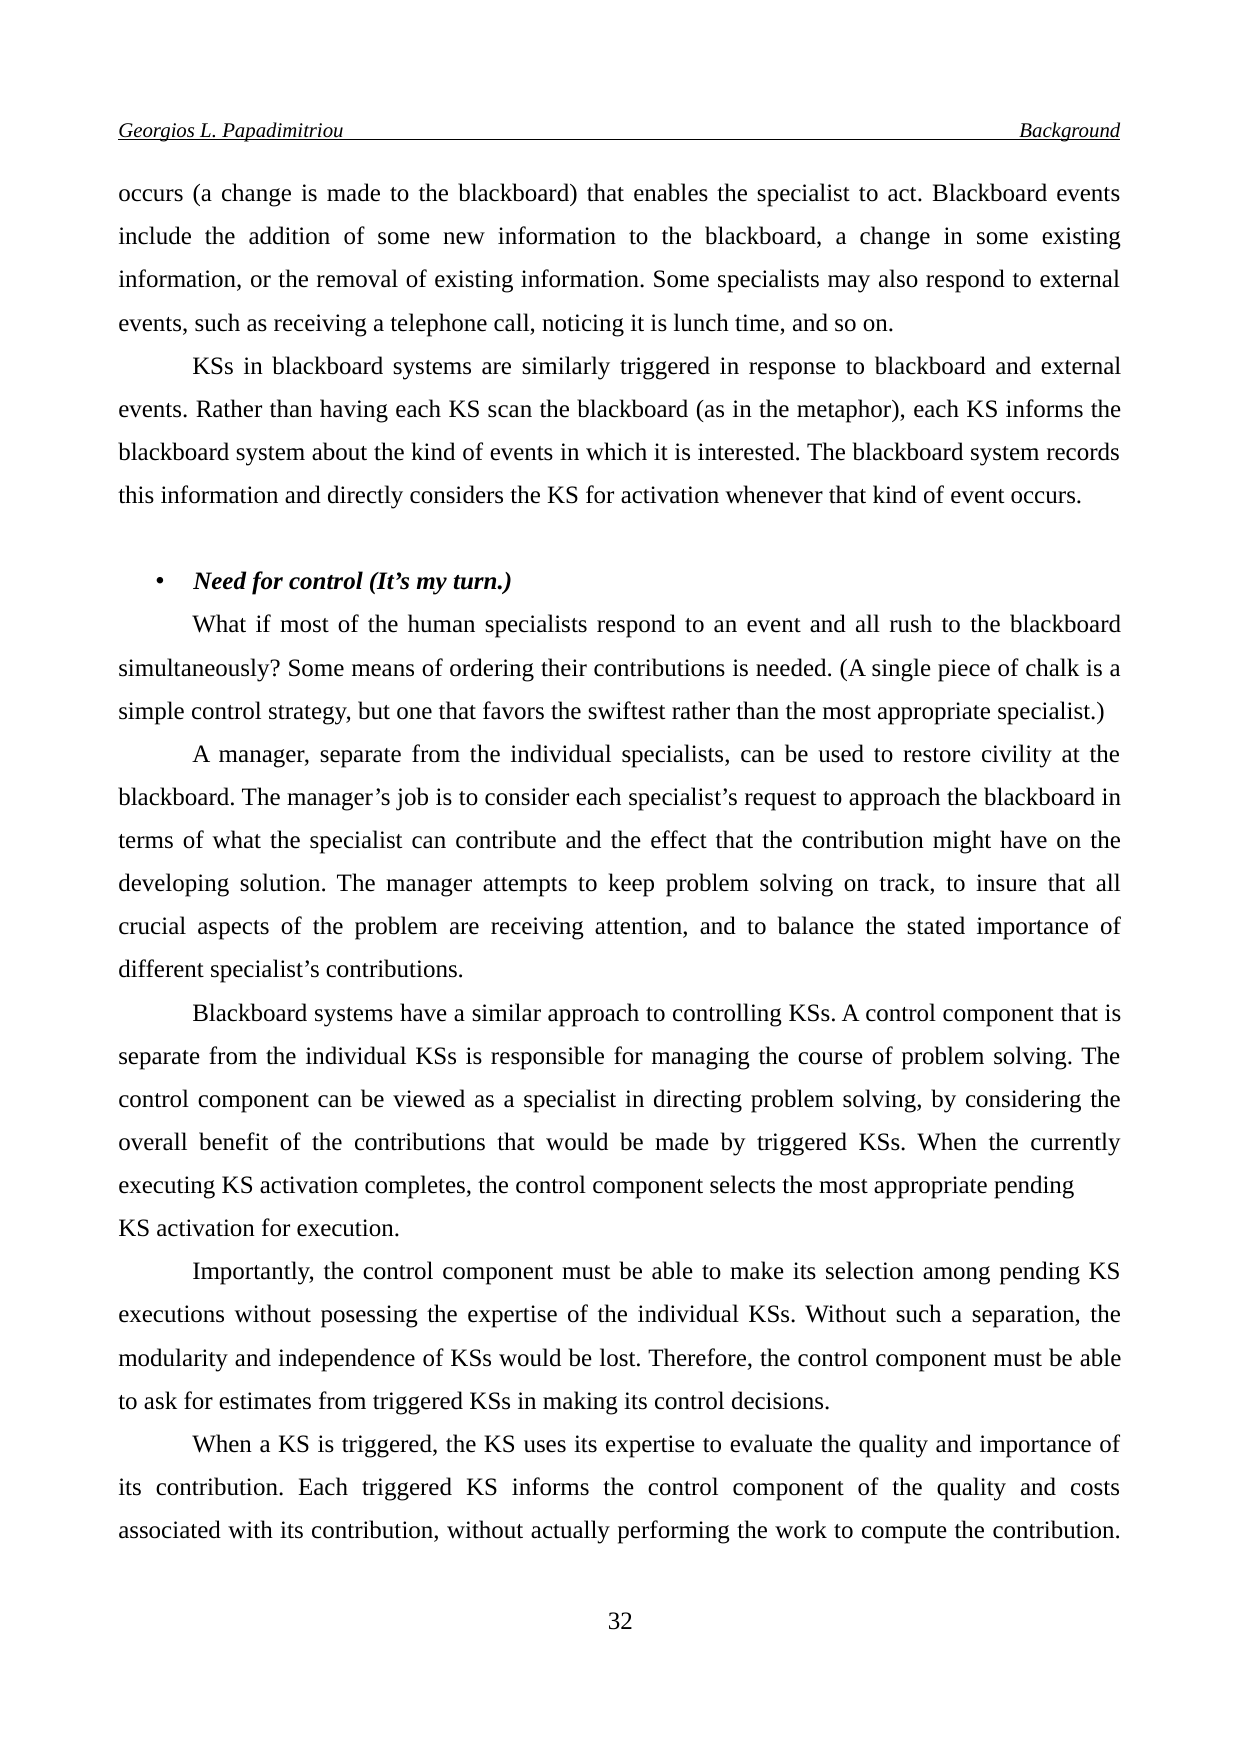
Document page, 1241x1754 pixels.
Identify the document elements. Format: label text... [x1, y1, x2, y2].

text When a KS is triggered, the KS uses its expertise to evaluate the quality and importance of its contribution. Each triggered KS informs the control component of the quality and costs associated with its contribution, without actually performing the work to compute the contribution. [118, 1429, 1122, 1544]
text KSs in blackboard systems are similarly triggered in response to blackboard and external events. Rather than having each KS scan the blackboard (as in the metaphor), each KS informs the blackboard system about the kind of events in which it is interested. The blackboard system records this information and directly considers the KS for activation whenever that kind of event occurs. [118, 351, 1122, 509]
list Need for control (It’s my turn.) [156, 566, 1122, 595]
text A manager, separate from the individual specialists, can be used to restore civility at the blackboard. The manager’s job is to consider each specialist’s request to approach the blackboard in terms of what the specialist can contribute and the effect that the contribution might have on the developing solution. The manager attempts to keep problem solving on track, to insure that all crucial aspects of the problem are receiving attention, and to balance the stated importance of different specialist’s contributions. [118, 739, 1122, 983]
text Blackboard systems have a similar approach to controlling KSs. A control component that is separate from the individual KSs is responsible for managing the course of problem solving. The control component can be viewed as a specialist in directing problem solving, by considering the overall benefit of the contributions that would be made by triggered KSs. When the currently executing KS activation completes, the control component selects the most appropriate pending [118, 998, 1122, 1199]
text occurs (a change is made to the blackboard) that enables the specialist to act. Blackboard events include the addition of some new information to the blackboard, a change in some existing information, or the removal of existing information. Some specialists may also respond to external events, such as receiving a telephone call, noticing it is lunch time, and so on. [118, 178, 1122, 336]
text KS activation for execution. [118, 1213, 1122, 1242]
text What if most of the human specialists respond to an event and all rush to the blackboard simultaneously? Some means of ordering their contributions is needed. (A single piece of chalk is a simple control strategy, but one that favors the swiftest rather than the most appropriate specialist.) [118, 609, 1122, 724]
text Importantly, the control component must be able to make its selection among pending KS executions without posessing the expertise of the individual KSs. Without such a separation, the modularity and independence of KSs would be lost. Therefore, the control component must be able to ask for estimates from triggered KSs in making its control decisions. [118, 1256, 1122, 1414]
